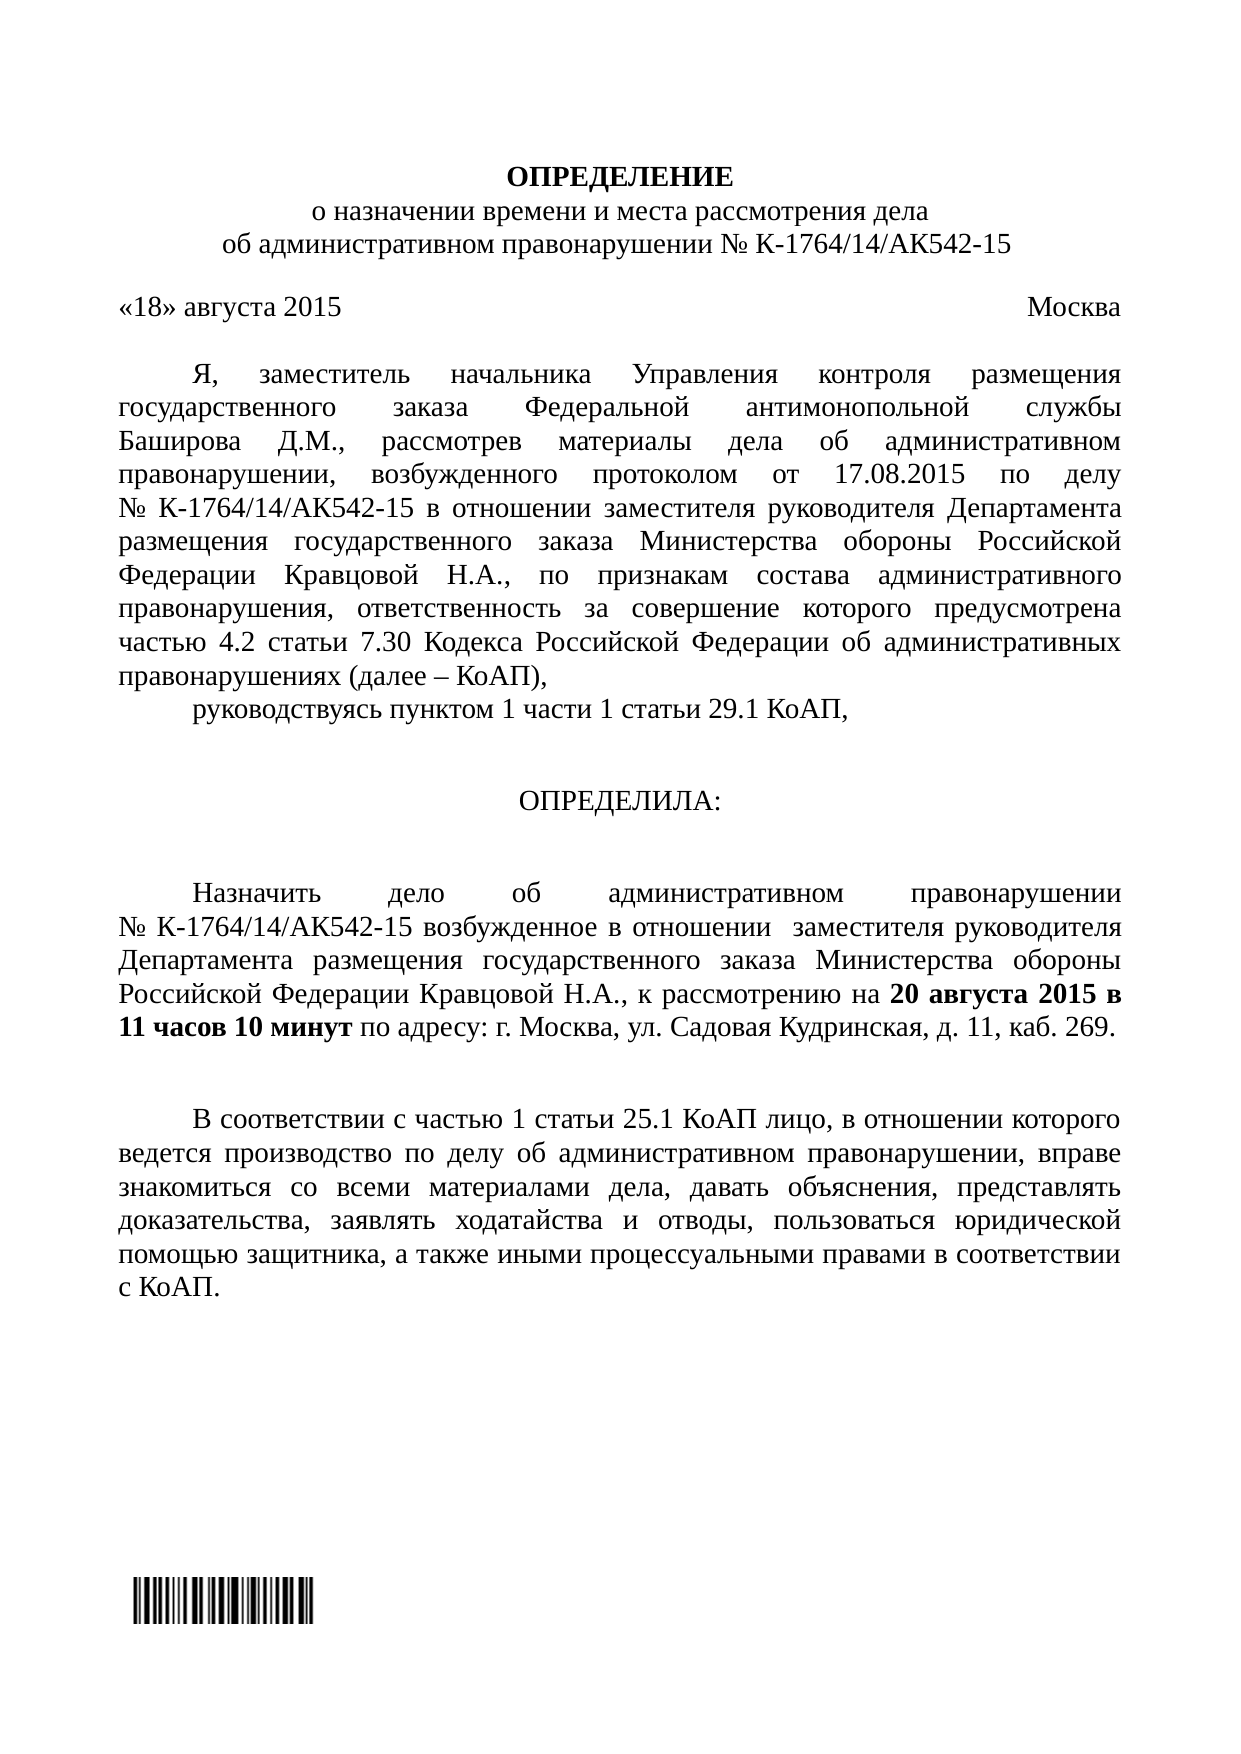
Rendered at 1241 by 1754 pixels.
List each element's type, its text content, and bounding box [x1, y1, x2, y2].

subtitle ОПРЕДЕЛЕНИЕ [118, 159, 1122, 193]
text об административном правонарушении № К-1764/14/АК542-15 [118, 226, 1122, 260]
text Я, заместитель начальника Управления контроля размещения государственного заказа Федеральной антимонопольной службы Баширова Д.М., рассмотрев материалы дела об административном правонарушении, возбужденного протоколом от 17.08.2015 по делу № К-1764/14/АК542-15 в отношении заместителя руководителя Департамента размещения государственного заказа Министерства обороны Российской Федерации Кравцовой Н.А., по признакам состава административного правонарушения, ответственность за совершение которого предусмотрена частью 4.2 статьи 7.30 Кодекса Российской Федерации об административных правонарушениях (далее – КоАП), [118, 356, 1122, 691]
text «18» августа 2015 Москва [118, 289, 1122, 322]
picture [118, 1577, 331, 1624]
text руководствуясь пунктом 1 части 1 статьи 29.1 КоАП, [118, 691, 1122, 725]
text о назначении времени и места рассмотрения дела [118, 193, 1122, 226]
text В соответствии с частью 1 статьи 25.1 КоАП лицо, в отношении которого ведется производство по делу об административном правонарушении, вправе знакомиться со всеми материалами дела, давать объяснения, представлять доказательства, заявлять ходатайства и отводы, пользоваться юридической помощью защитника, а также иными процессуальными правами в соответствии с КоАП. [118, 1102, 1122, 1303]
text ОПРЕДЕЛИЛА: [118, 783, 1122, 817]
text Назначить дело об административном правонарушении № К-1764/14/АК542-15 возбужденное в отношении заместителя руководителя Департамента размещения государственного заказа Министерства обороны Российской Федерации Кравцовой Н.А., к рассмотрению на 20 августа 2015 в 11 часов 10 минут по адресу: г. Москва, ул. Садовая Кудринская, д. 11, каб. 269. [118, 875, 1122, 1043]
